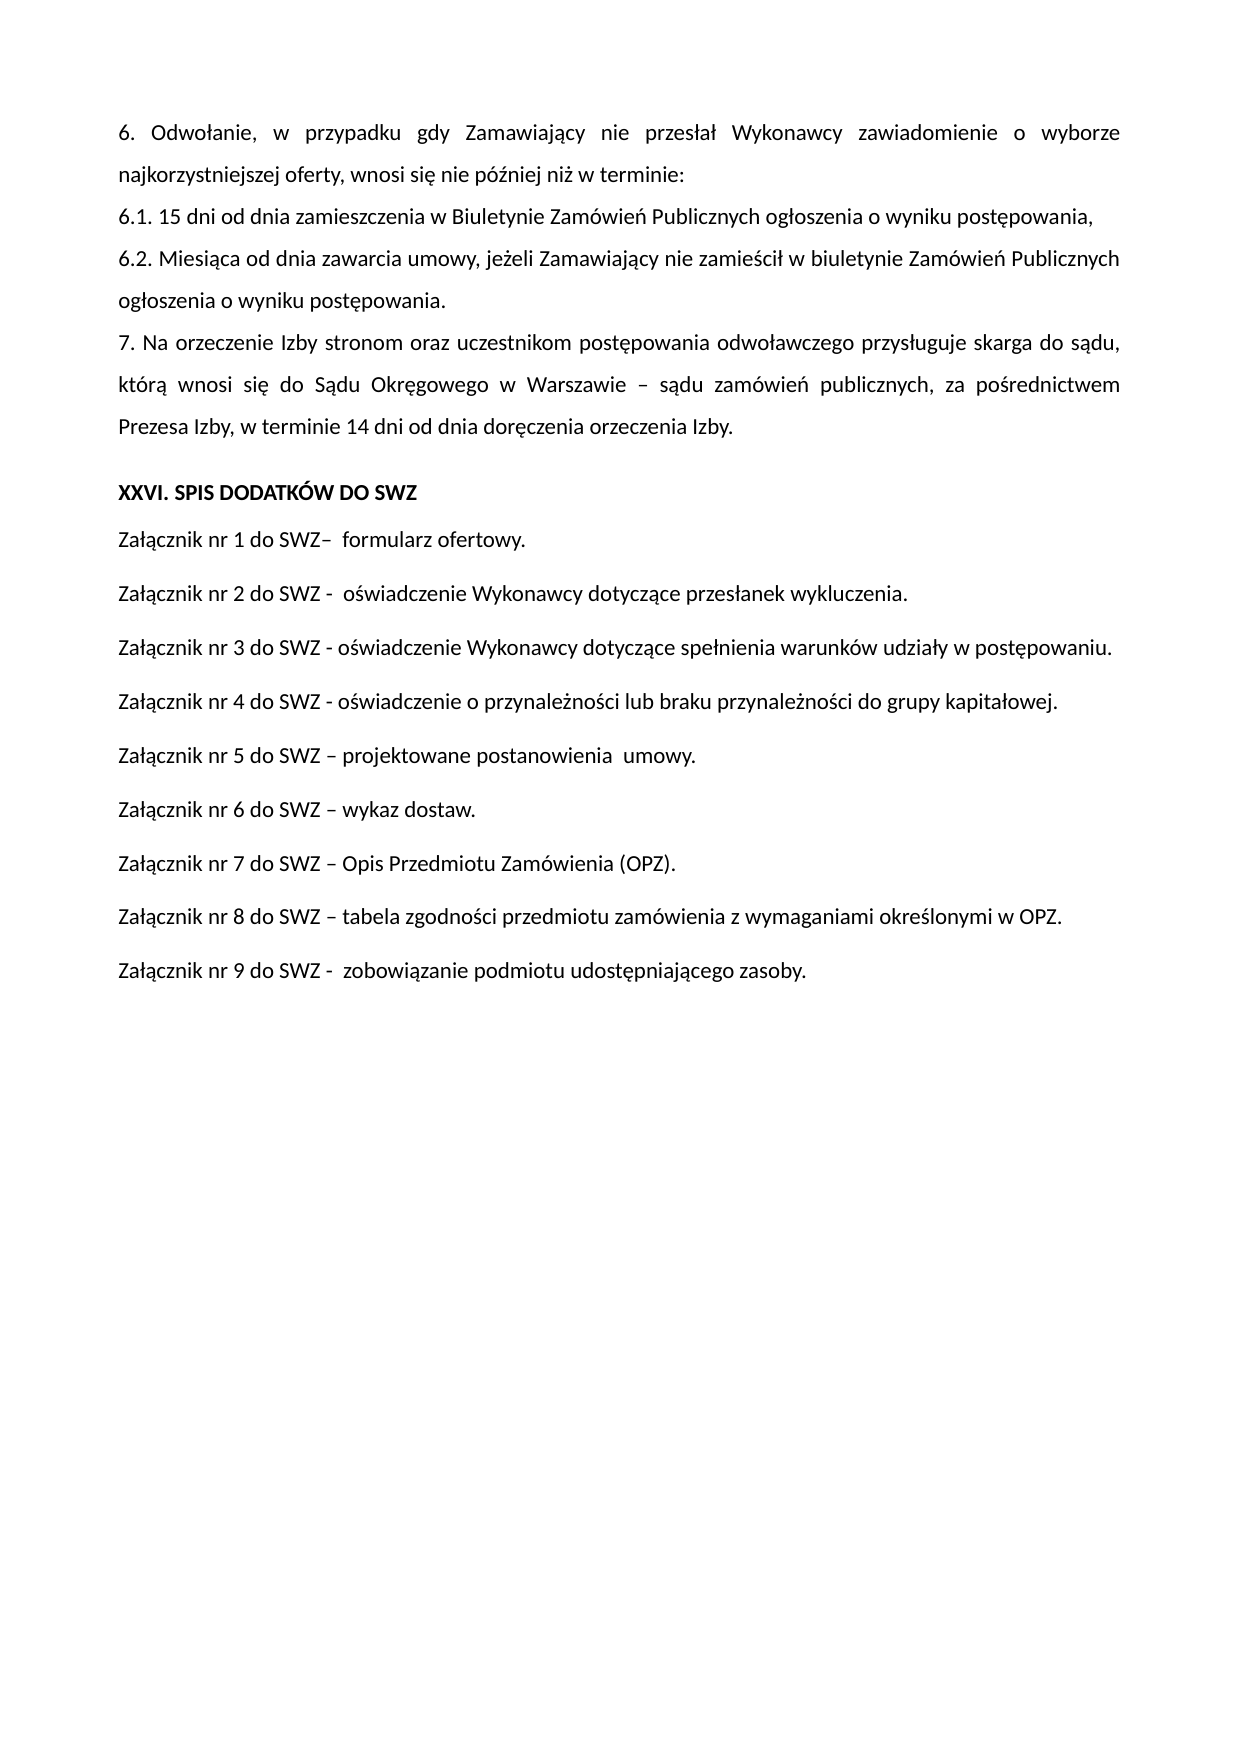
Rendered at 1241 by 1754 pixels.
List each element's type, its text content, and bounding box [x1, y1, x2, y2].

text Załącznik nr 3 do SWZ - oświadczenie Wykonawcy dotyczące spełnienia warunków udziały w postępowaniu. [118, 633, 1122, 661]
text 6.1. 15 dni od dnia zamieszczenia w Biuletynie Zamówień Publicznych ogłoszenia o wyniku postępowania, [118, 202, 1122, 230]
text 6.2. Miesiąca od dnia zawarcia umowy, jeżeli Zamawiający nie zamieścił w biuletynie Zamówień Publicznych ogłoszenia o wyniku postępowania. [118, 244, 1122, 314]
text Załącznik nr 2 do SWZ - oświadczenie Wykonawcy dotyczące przesłanek wykluczenia. [118, 579, 1122, 607]
text 7. Na orzeczenie Izby stronom oraz uczestnikom postępowania odwoławczego przysługuje skarga do sądu, którą wnosi się do Sądu Okręgowego w Warszawie – sądu zamówień publicznych, za pośrednictwem Prezesa Izby, w terminie 14 dni od dnia doręczenia orzeczenia Izby. [118, 328, 1122, 440]
text Załącznik nr 4 do SWZ - oświadczenie o przynależności lub braku przynależności do grupy kapitałowej. [118, 687, 1122, 715]
text Załącznik nr 8 do SWZ – tabela zgodności przedmiotu zamówienia z wymaganiami określonymi w OPZ. [118, 902, 1122, 931]
text Załącznik nr 6 do SWZ – wykaz dostaw. [118, 795, 1122, 823]
text XXVI. SPIS DODATKÓW DO SWZ [118, 478, 1122, 506]
text 6. Odwołanie, w przypadku gdy Zamawiający nie przesłał Wykonawcy zawiadomienie o wyborze najkorzystniejszej oferty, wnosi się nie później niż w terminie: [118, 118, 1122, 188]
text Załącznik nr 7 do SWZ – Opis Przedmiotu Zamówienia (OPZ). [118, 849, 1122, 877]
text Załącznik nr 1 do SWZ– formularz ofertowy. [118, 526, 1122, 553]
text Załącznik nr 9 do SWZ - zobowiązanie podmiotu udostępniającego zasoby. [118, 956, 1122, 984]
text Załącznik nr 5 do SWZ – projektowane postanowienia umowy. [118, 741, 1122, 769]
